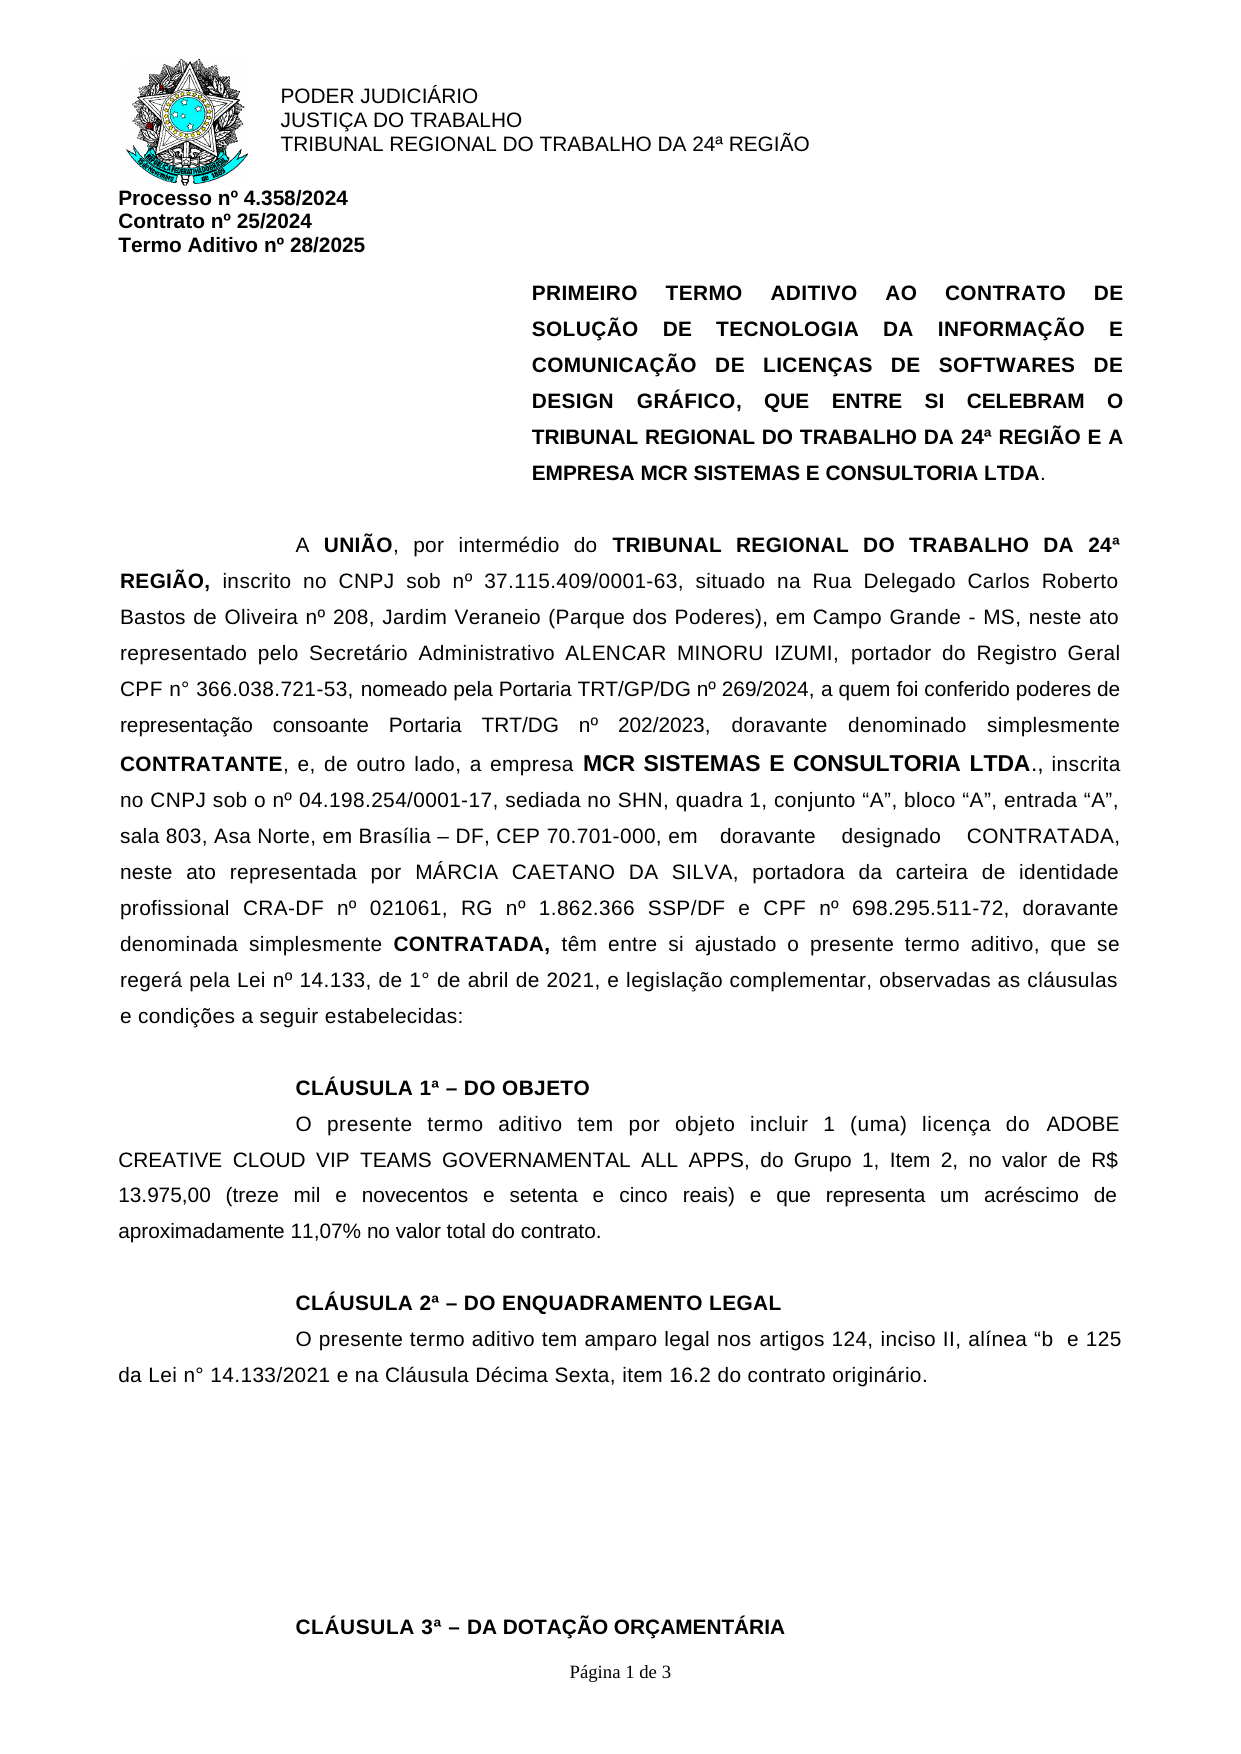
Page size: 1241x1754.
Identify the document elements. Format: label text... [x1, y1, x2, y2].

text CLÁUSULA 1ª – DO OBJETO [118, 1076, 1122, 1099]
text CLÁUSULA 2ª – DO ENQUADRAMENTO LEGAL [118, 1291, 1119, 1315]
text A UNIÃO, por intermédio do TRIBUNAL REGIONAL DO TRABALHO DA 24ª REGIÃO, inscrito no CNPJ sob nº 37.115.409/0001-63, situado na Rua Delegado Carlos Roberto Bastos de Oliveira nº 208, Jardim Veraneio (Parque dos Poderes), em Campo Grande - MS, neste ato representado pelo Secretário Administrativo ALENCAR MINORU IZUMI, portador do Registro Geral CPF n° 366.038.721-53, nomeado pela Portaria TRT/GP/DG nº 269/2024, a quem foi conferido poderes de representação consoante Portaria TRT/DG nº 202/2023, doravante denominado simplesmente CONTRATANTE, e, de outro lado, a empresa MCR SISTEMAS E CONSULTORIA LTDA., inscrita no CNPJ sob o nº 04.198.254/0001-17, sediada no SHN, quadra 1, conjunto “A”, bloco “A”, entrada “A”, sala 803, Asa Norte, em Brasília – DF, CEP 70.701-000, em doravante designado CONTRATADA, neste ato representada por MÁRCIA CAETANO DA SILVA, portadora da carteira de identidade profissional CRA-DF nº 021061, RG nº 1.862.366 SSP/DF e CPF nº 698.295.511-72, doravante denominada simplesmente CONTRATADA, têm entre si ajustado o presente termo aditivo, que se regerá pela Lei nº 14.133, de 1° de abril de 2021, e legislação complementar, observadas as cláusulas e condições a seguir estabelecidas: [120, 533, 1121, 1028]
text O presente termo aditivo tem amparo legal nos artigos 124, inciso II, alínea “b e 125 da Lei n° 14.133/2021 e na Cláusula Décima Sexta, item 16.2 do contrato originário. [118, 1327, 1122, 1387]
text O presente termo aditivo tem por objeto incluir 1 (uma) licença do ADOBE CREATIVE CLOUD VIP TEAMS GOVERNAMENTAL ALL APPS, do Grupo 1, Item 2, no valor de R$ 13.975,00 (treze mil e novecentos e setenta e cinco reais) e que representa um acréscimo de aproximadamente 11,07% no valor total do contrato. [118, 1111, 1119, 1243]
text CLÁUSULA 3ª – DA DOTAÇÃO ORÇAMENTÁRIA [118, 1614, 1121, 1638]
text PRIMEIRO TERMO ADITIVO AO CONTRATO DE SOLUÇÃO DE TECNOLOGIA DA INFORMAÇÃO E COMUNICAÇÃO DE LICENÇAS DE SOFTWARES DE DESIGN GRÁFICO, QUE ENTRE SI CELEBRAM O TRIBUNAL REGIONAL DO TRABALHO DA 24ª REGIÃO E A EMPRESA MCR SISTEMAS E CONSULTORIA LTDA. [532, 281, 1124, 485]
